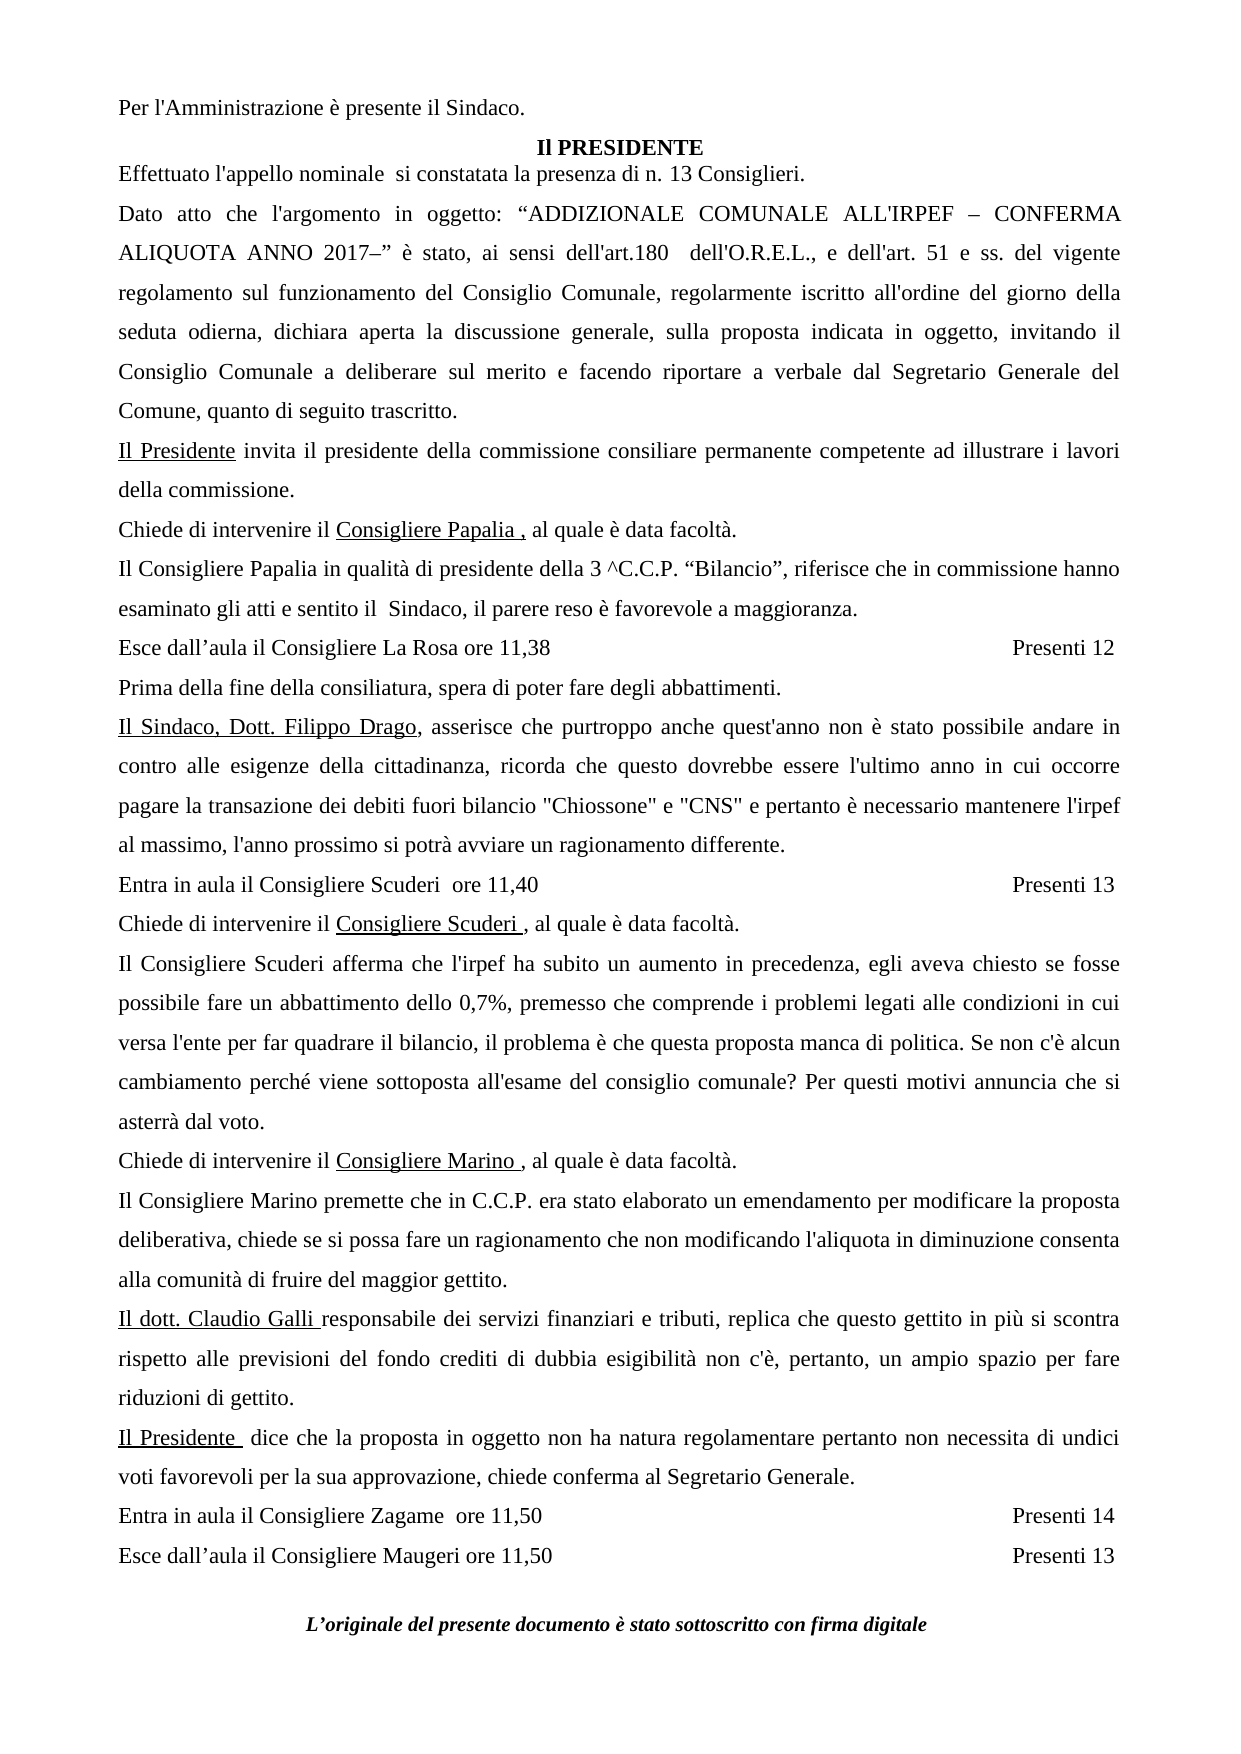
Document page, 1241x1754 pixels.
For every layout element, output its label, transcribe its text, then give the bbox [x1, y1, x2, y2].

text Dato atto che l'argomento in oggetto: “ADDIZIONALE COMUNALE ALL'IRPEF – CONFERMA ALIQUOTA ANNO 2017–” è stato, ai sensi dell'art.180 dell'O.R.E.L., e dell'art. 51 e ss. del vigente regolamento sul funzionamento del Consiglio Comunale, regolarmente iscritto all'ordine del giorno della seduta odierna, dichiara aperta la discussione generale, sulla proposta indicata in oggetto, invitando il Consiglio Comunale a deliberare sul merito e facendo riportare a verbale dal Segretario Generale del Comune, quanto di seguito trascritto. [118, 200, 1122, 423]
text Il Presidente dice che la proposta in oggetto non ha natura regolamentare pertanto non necessita di undici voti favorevoli per la sua approvazione, chiede conferma al Segretario Generale. [118, 1424, 1122, 1489]
text Prima della fine della consiliatura, spera di poter fare degli abbattimenti. [118, 673, 1122, 700]
text Entra in aula il Consigliere Scuderi ore 11,40 Presenti 13 [118, 871, 1122, 897]
text Il Sindaco, Dott. Filippo Drago, asserisce che purtroppo anche quest'anno non è stato possibile andare in contro alle esigenze della cittadinanza, ricorda che questo dovrebbe essere l'ultimo anno in cui occorre pagare la transazione dei debiti fuori bilancio "Chiossone" e "CNS" e pertanto è necessario mantenere l'irpef al massimo, l'anno prossimo si potrà avviare un ragionamento differente. [118, 713, 1122, 858]
text Entra in aula il Consigliere Zagame ore 11,50 Presenti 14 [118, 1503, 1122, 1529]
text Per l'Amministrazione è presente il Sindaco. [118, 94, 1122, 121]
text Chiede di intervenire il Consigliere Marino , al quale è data facoltà. [118, 1147, 1122, 1174]
text Il PRESIDENTE [118, 134, 1122, 160]
text Chiede di intervenire il Consigliere Papalia , al quale è data facoltà. [118, 516, 1122, 542]
text Il Consigliere Scuderi afferma che l'irpef ha subito un aumento in precedenza, egli aveva chiesto se fosse possibile fare un abbattimento dello 0,7%, premesso che comprende i problemi legati alle condizioni in cui versa l'ente per far quadrare il bilancio, il problema è che questa proposta manca di politica. Se non c'è alcun cambiamento perché viene sottoposta all'esame del consiglio comunale? Per questi motivi annuncia che si asterrà dal voto. [118, 950, 1122, 1134]
text Il Consigliere Marino premette che in C.C.P. era stato elaborato un emendamento per modificare la proposta deliberativa, chiede se si possa fare un ragionamento che non modificando l'aliquota in diminuzione consenta alla comunità di fruire del maggior gettito. [118, 1187, 1122, 1292]
text Esce dall’aula il Consigliere La Rosa ore 11,38 Presenti 12 [118, 634, 1122, 660]
text Il Consigliere Papalia in qualità di presidente della 3 ^C.C.P. “Bilancio”, riferisce che in commissione hanno esaminato gli atti e sentito il Sindaco, il parere reso è favorevole a maggioranza. [118, 555, 1122, 621]
text Il Presidente invita il presidente della commissione consiliare permanente competente ad illustrare i lavori della commissione. [118, 437, 1122, 502]
text Il dott. Claudio Galli responsabile dei servizi finanziari e tributi, replica che questo gettito in più si scontra rispetto alle previsioni del fondo crediti di dubbia esigibilità non c'è, pertanto, un ampio spazio per fare riduzioni di gettito. [118, 1305, 1122, 1411]
text Effettuato l'appello nominale si constatata la presenza di n. 13 Consiglieri. [118, 160, 1122, 187]
text Chiede di intervenire il Consigliere Scuderi , al quale è data facoltà. [118, 910, 1122, 937]
text Esce dall’aula il Consigliere Maugeri ore 11,50 Presenti 13 [118, 1542, 1122, 1568]
